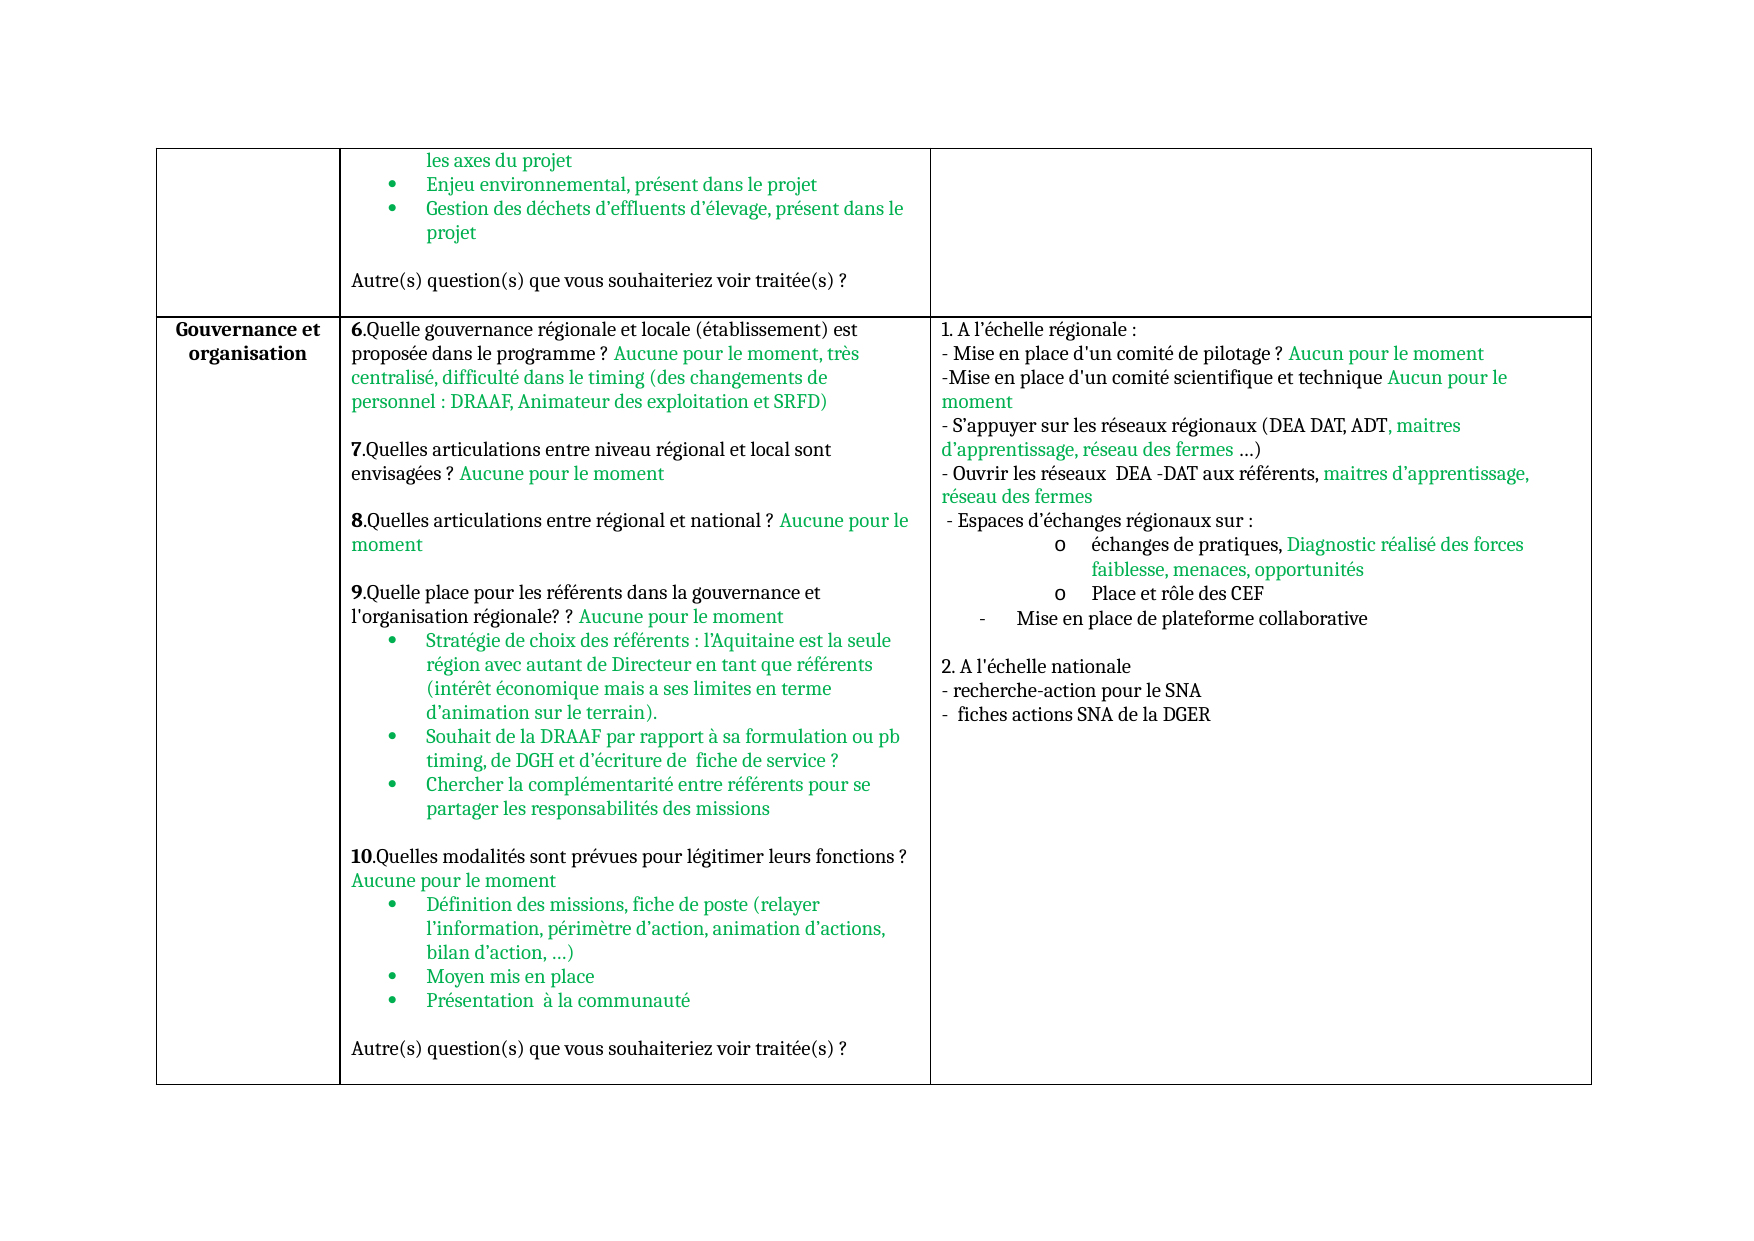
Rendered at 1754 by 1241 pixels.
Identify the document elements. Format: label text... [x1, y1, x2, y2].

table_cell 1.Quelles sont les principales orientations du programme ? 5 axes définis par la DRAAF aider au développement et à la promotion des systèmes de culture innovants réduisant l'utilisation des intrants et limitant les impacts sur l'environnement constituer des réseaux techniques d'accompagnement vers la transition agroécologique. D’avantage « utiliser », « animer » que « constituer ». ces réesaux existent déjà et sont impiqués dans la formation développer la méthanisation agricole aider au développement des agroéquipements intégrer l'agroécologie dans la formation, la communication et l'enseignement agricole 2.Quels sont les principaux acteurs impliqués dans l’élaboration du programme ? DRAAF 3.A partir de quelles démarches les orientations du programmes se construisent elles ? Actions réalisées sur les exploitations des lycées agricoles. Entrée pédagogique ? 4.A partir de quelles ressources les orientations du programmes se construisent elles ? DRAAF 5.Quels sont les principaux enjeux régionaux et locaux qui orientent le programme ? Autonomie alimentaire et ressources présentes sur le territoire, non présent dans les axes du projet Circuit court, valorisation des productions, non présent dans les axes du projet Lien avec le contrat de plan Etat et loi d’avenir, non présent dans les axes du projet Enjeu social : salaire, emploi, économie, valorisation du métier d’agriculteur et représentation, non présent dans les axes du projet Enjeu environnemental, présent dans le projet Gestion des déchets d’effluents d’élevage, présent dans le projet Autre(s) question(s) que vous souhaiteriez voir traitée(s) ? [341, 149, 930, 316]
table_cell 1. A l’échelle régionale : - Mise en place d'un comité de pilotage ? Aucun pour le moment -Mise en place d'un comité scientifique et technique Aucun pour le moment - S’appuyer sur les réseaux régionaux (DEA DAT, ADT, maitres d’apprentissage, réseau des fermes …) - Ouvrir les réseaux DEA -DAT aux référents, maitres d’apprentissage, réseau des fermes - Espaces d’échanges régionaux sur : échanges de pratiques, Diagnostic réalisé des forces faiblesse, menaces, opportunités Place et rôle des CEF Mise en place de plateforme collaborative 2. A l'échelle nationale - recherche-action pour le SNA - fiches actions SNA de la DGER [931, 318, 1591, 1084]
table_cell [157, 149, 339, 316]
table_cell Gouvernance et organisation [157, 318, 339, 1084]
table_cell [931, 149, 1591, 316]
table_cell 6.Quelle gouvernance régionale et locale (établissement) est proposée dans le programme ? Aucune pour le moment, très centralisé, difficulté dans le timing (des changements de personnel : DRAAF, Animateur des exploitation et SRFD) 7.Quelles articulations entre niveau régional et local sont envisagées ? Aucune pour le moment 8.Quelles articulations entre régional et national ? Aucune pour le moment 9.Quelle place pour les référents dans la gouvernance et l'organisation régionale? ? Aucune pour le moment Stratégie de choix des référents : l’Aquitaine est la seule région avec autant de Directeur en tant que référents (intérêt économique mais a ses limites en terme d’animation sur le terrain). Souhait de la DRAAF par rapport à sa formulation ou pb timing, de DGH et d’écriture de fiche de service ? Chercher la complémentarité entre référents pour se partager les responsabilités des missions 10.Quelles modalités sont prévues pour légitimer leurs fonctions ? Aucune pour le moment Définition des missions, fiche de poste (relayer l’information, périmètre d’action, animation d’actions, bilan d’action, …) Moyen mis en place Présentation à la communauté Autre(s) question(s) que vous souhaiteriez voir traitée(s) ? [341, 318, 930, 1084]
